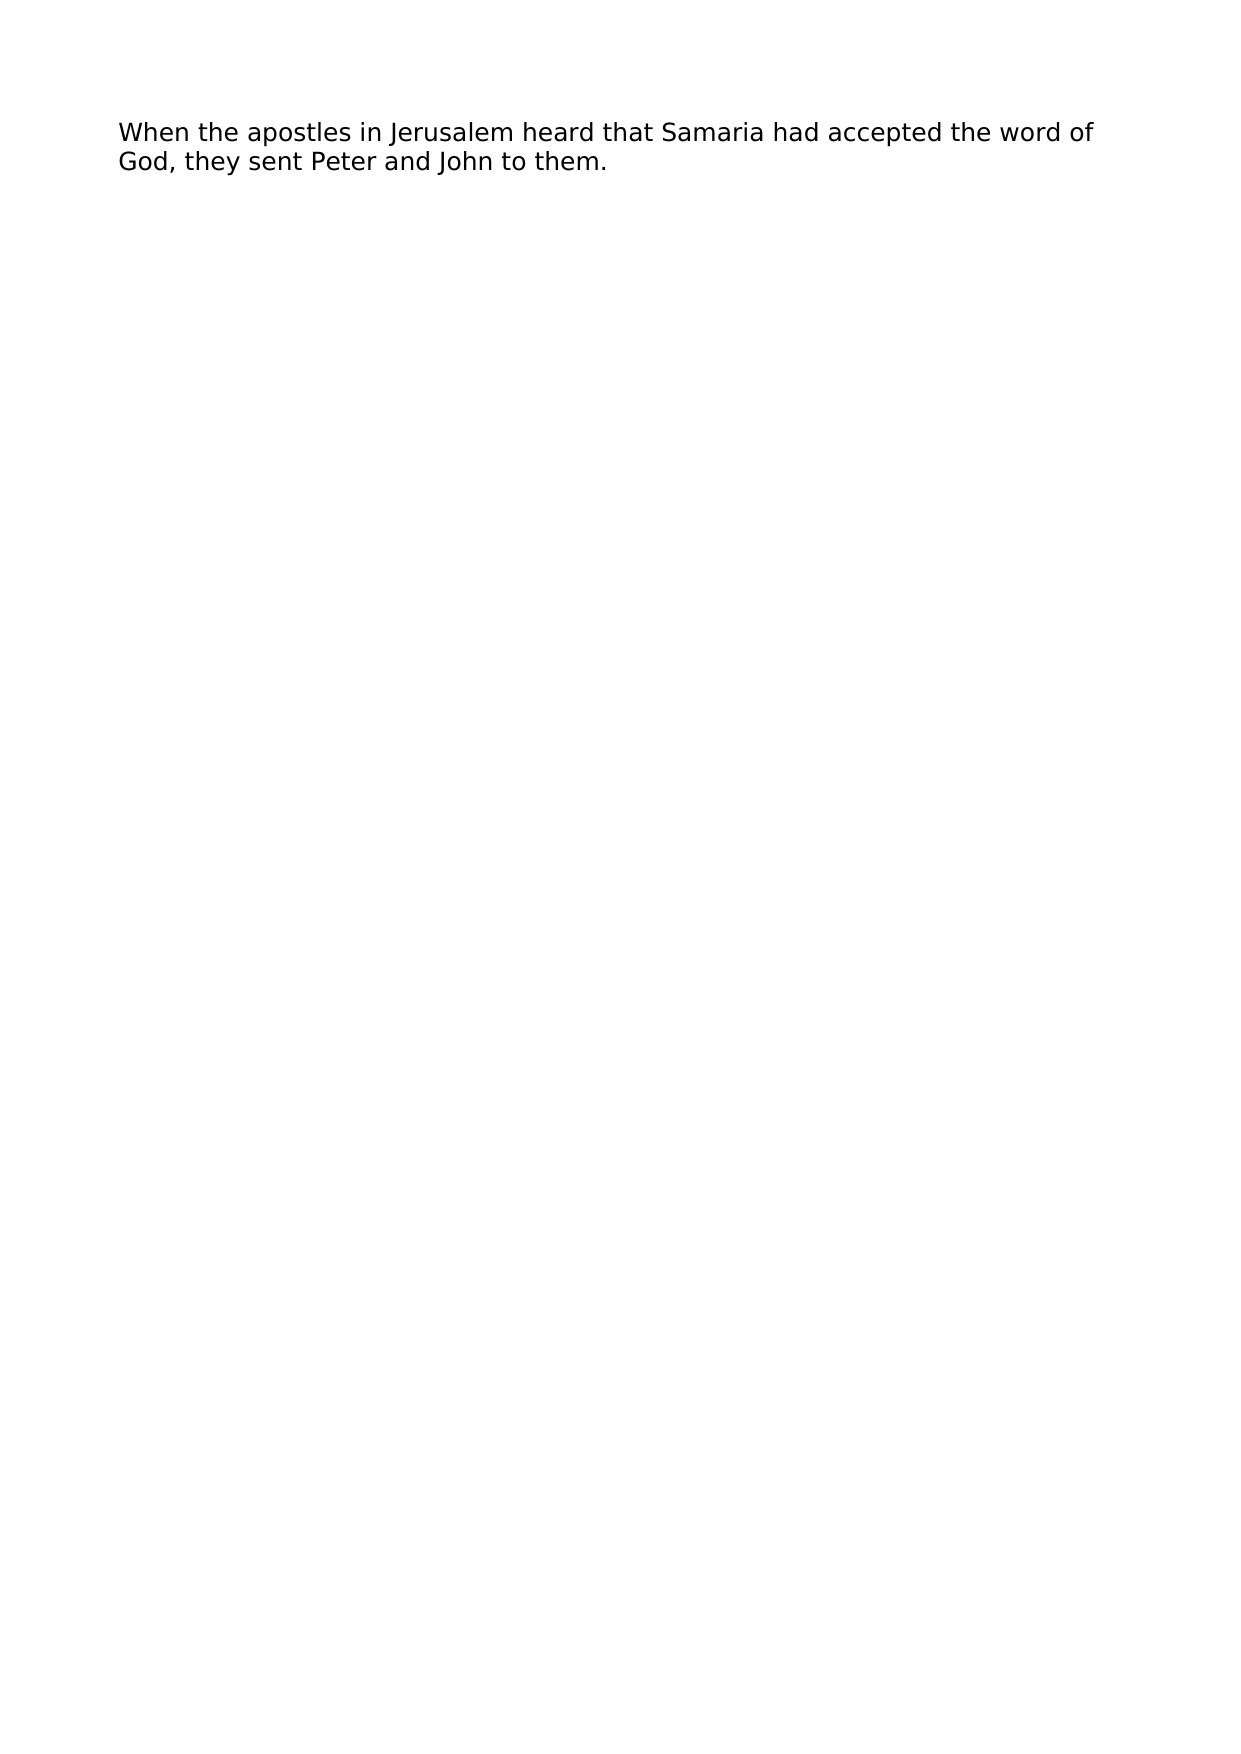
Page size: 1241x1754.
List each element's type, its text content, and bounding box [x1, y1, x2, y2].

text When the apostles in Jerusalem heard that Samaria had accepted the word of God, they sent Peter and John to them. [118, 118, 1122, 176]
